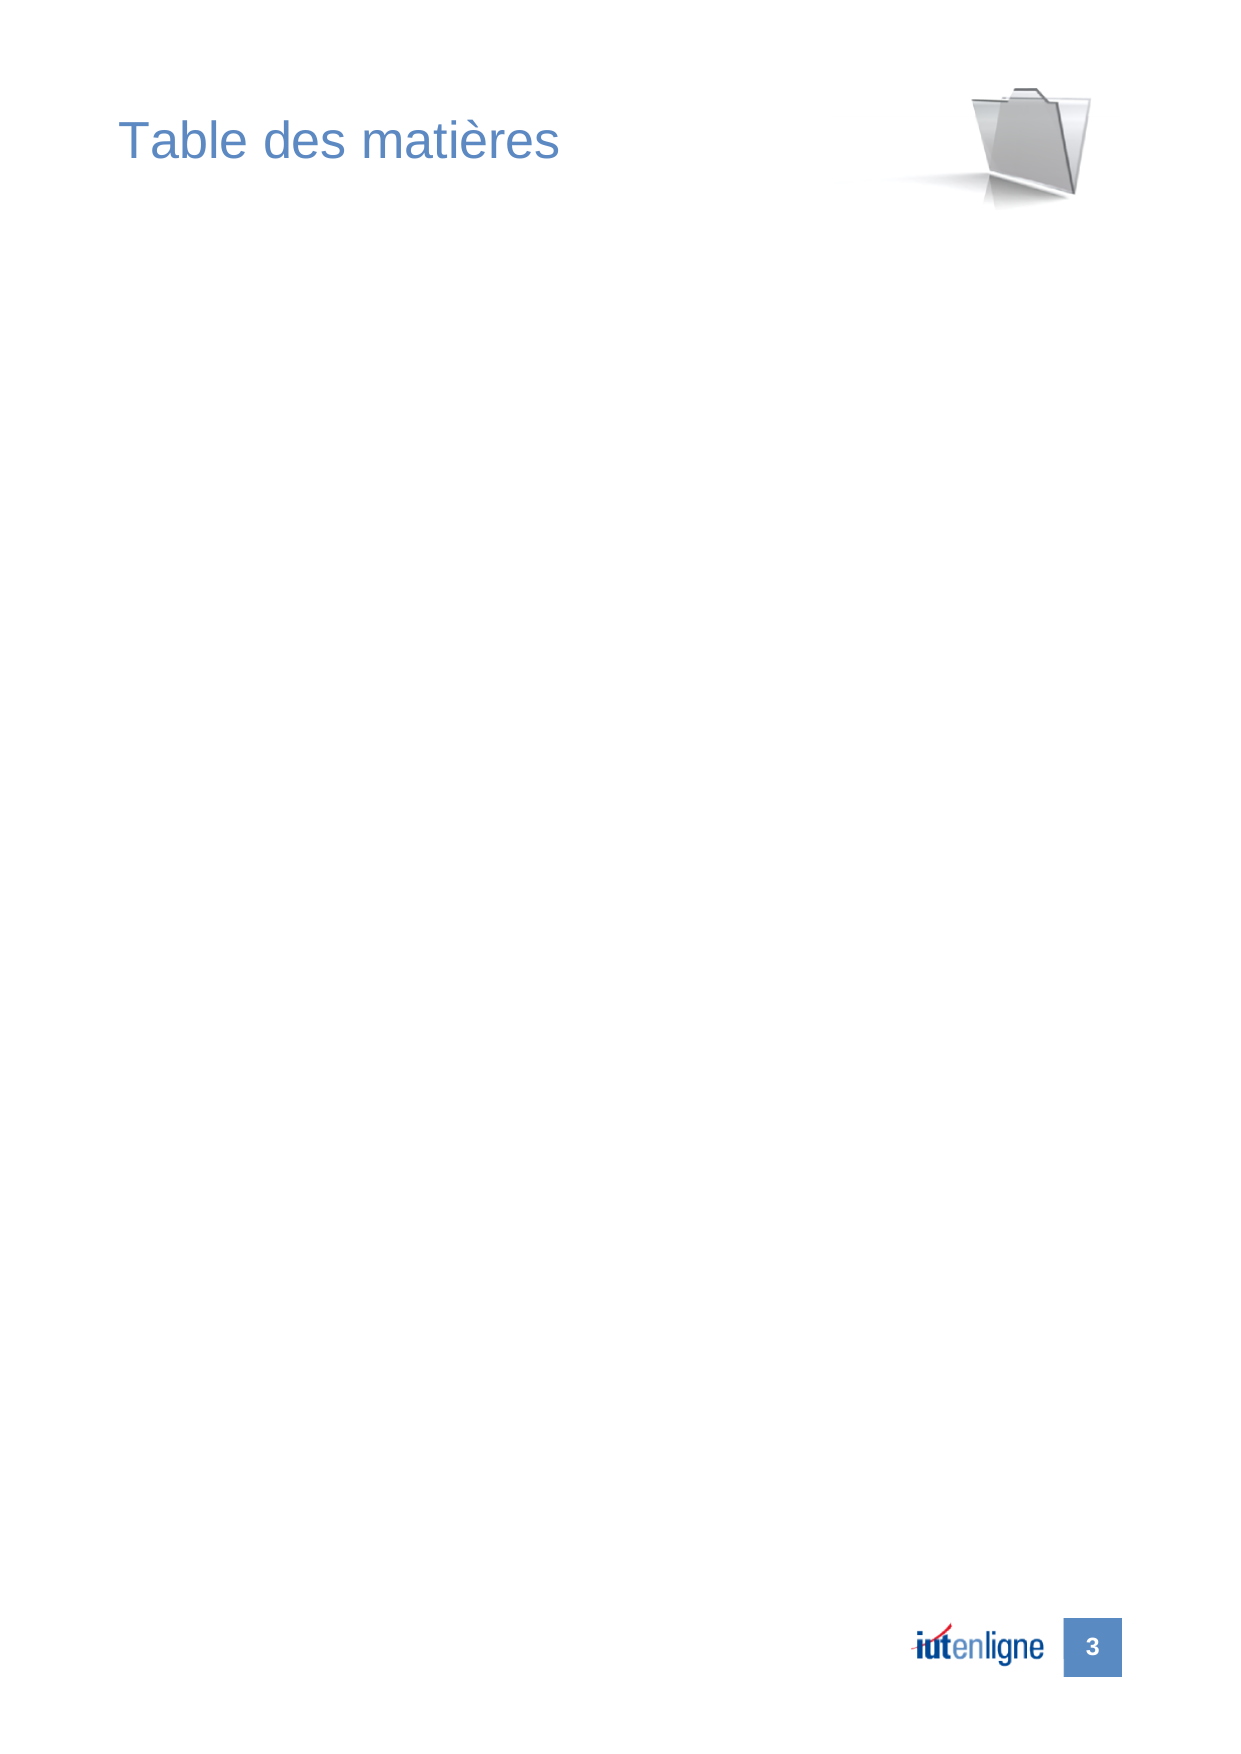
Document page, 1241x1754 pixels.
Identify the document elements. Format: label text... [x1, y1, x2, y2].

title Table des matières [118, 111, 831, 169]
picture [675, 88, 1122, 276]
picture [795, 1605, 1122, 1678]
